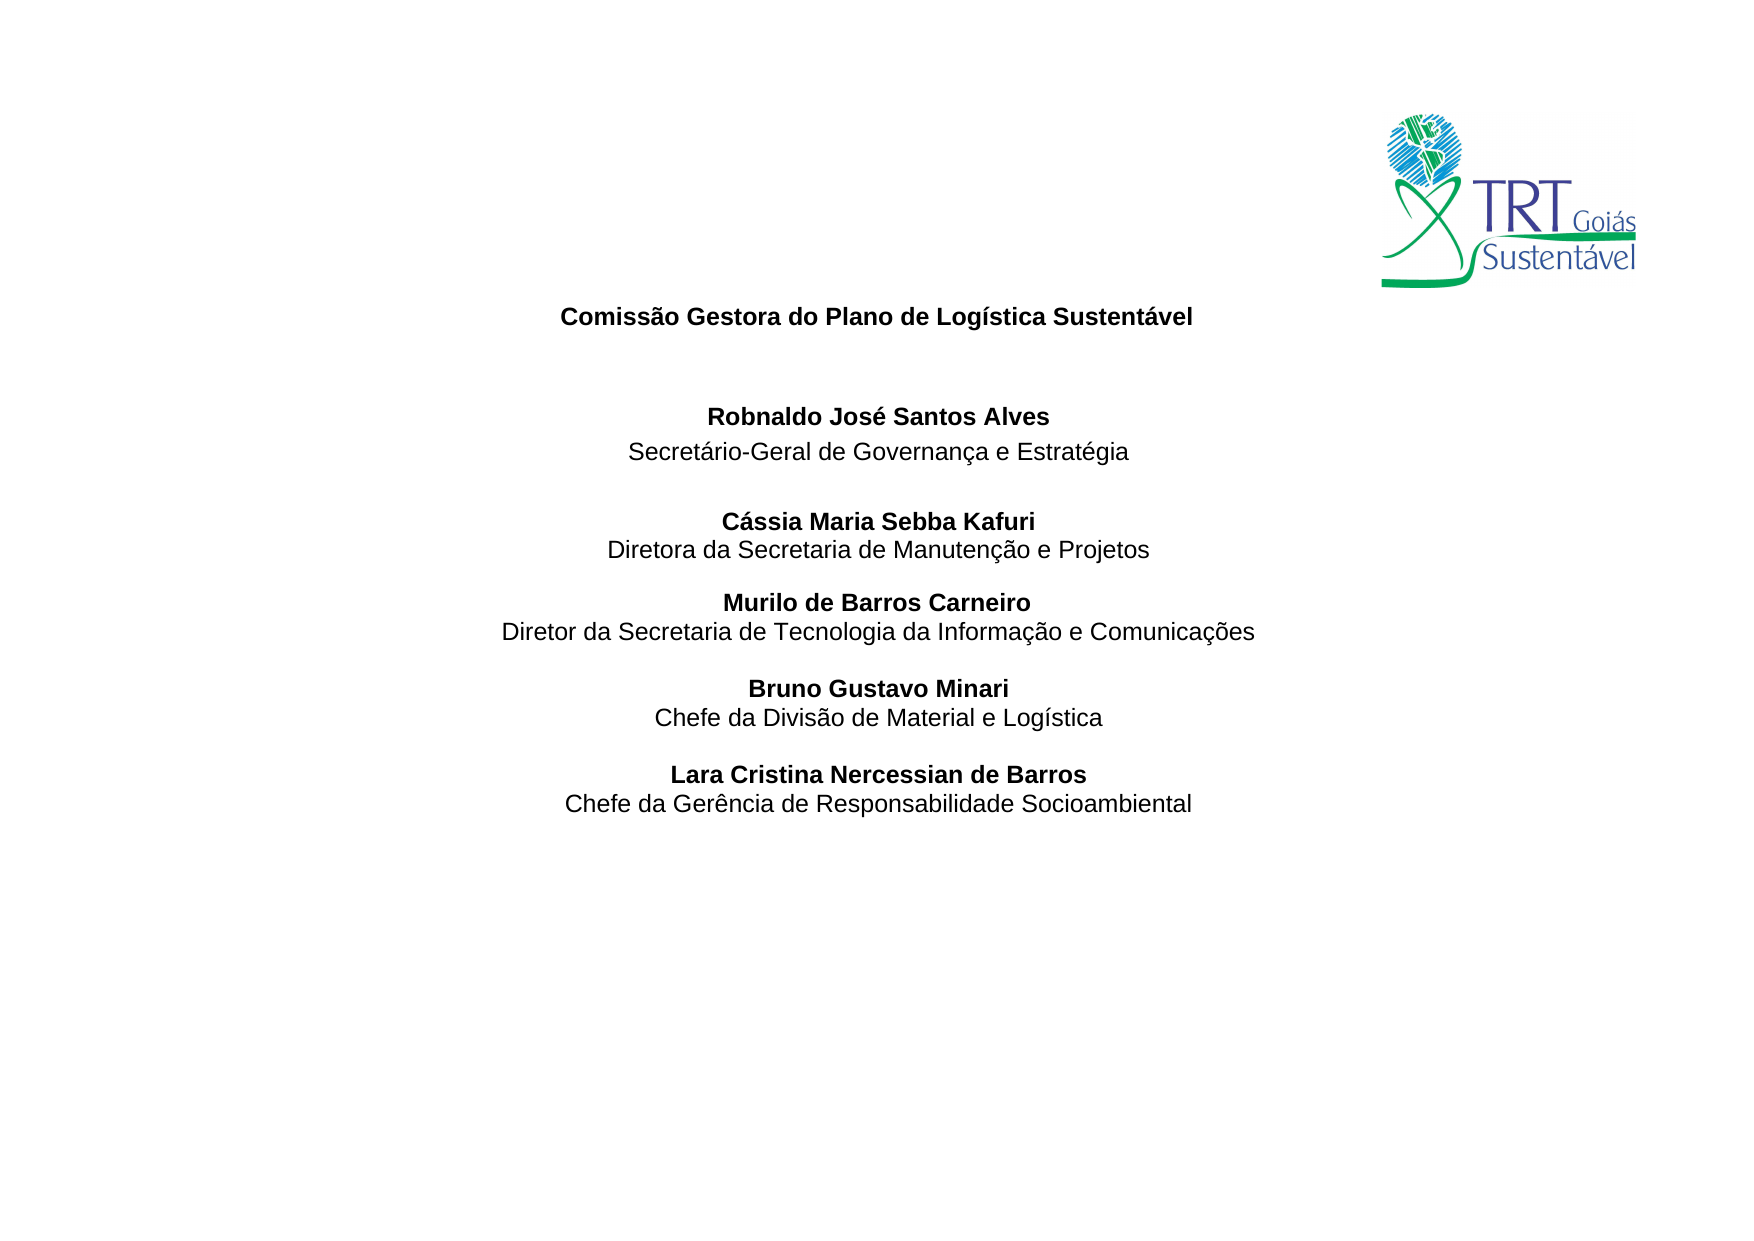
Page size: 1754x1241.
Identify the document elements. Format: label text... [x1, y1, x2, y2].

text Murilo de Barros Carneiro [118, 588, 1636, 617]
text Cássia Maria Sebba Kafuri [122, 506, 1636, 535]
text Chefe da Gerência de Responsabilidade Socioambiental [122, 789, 1636, 818]
text Diretora da Secretaria de Manutenção e Projetos [122, 535, 1636, 564]
text Secretário-Geral de Governança e Estratégia [122, 437, 1636, 466]
picture [1381, 112, 1636, 288]
text Bruno Gustavo Minari [122, 674, 1636, 703]
text Comissão Gestora do Plano de Logística Sustentável [118, 118, 1636, 331]
text Diretor da Secretaria de Tecnologia da Informação e Comunicações [122, 617, 1636, 645]
text Chefe da Divisão de Material e Logística [122, 703, 1636, 732]
text Robnaldo José Santos Alves [122, 402, 1636, 431]
text Lara Cristina Nercessian de Barros [122, 760, 1636, 789]
